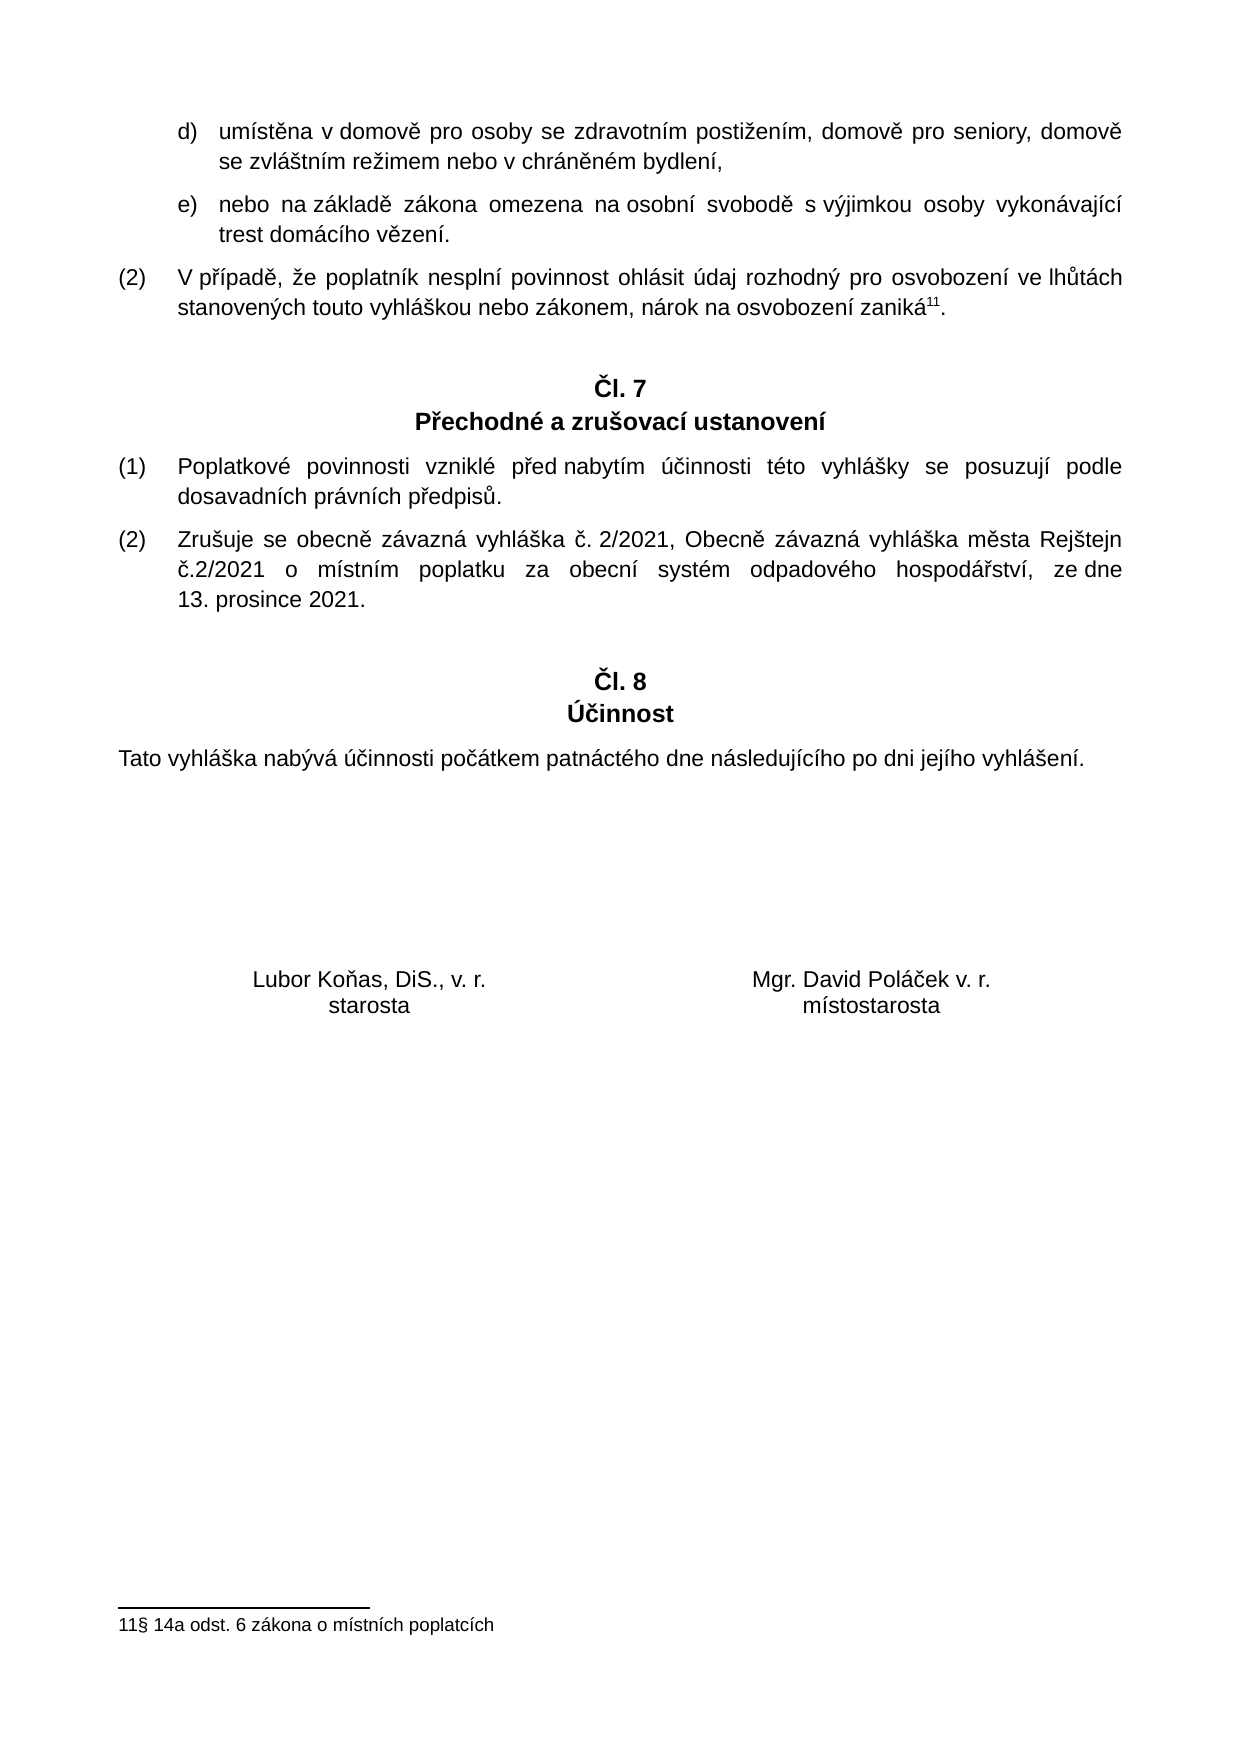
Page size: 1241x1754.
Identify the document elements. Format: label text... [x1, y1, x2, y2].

table_cell [118, 1024, 620, 1142]
subtitle Čl. 7 Přechodné a zrušovací ustanovení [118, 374, 1122, 436]
table_header Lubor Koňas, DiS., v. r. starosta [118, 906, 620, 1024]
subtitle Čl. 8 Účinnost [118, 666, 1122, 728]
list V případě, že poplatník nesplní povinnost ohlásit údaj rozhodný pro osvobození ve lhůtách stanovených touto vyhláškou nebo zákonem, nárok na osvobození zaniká. [118, 264, 1122, 321]
list Zrušuje se obecně závazná vyhláška č. 2/2021, Obecně závazná vyhláška města Rejštejn č.2/2021 o místním poplatku za obecní systém odpadového hospodářství, ze dne 13. prosince 2021. [118, 526, 1122, 613]
list nebo na základě zákona omezena na osobní svobodě s výjimkou osoby vykonávající trest domácího vězení. [177, 191, 1122, 248]
text Tato vyhláška nabývá účinnosti počátkem patnáctého dne následujícího po dni jejího vyhlášení. [118, 745, 1122, 771]
table_cell [620, 1024, 1122, 1142]
table_header Mgr. David Poláček v. r. místostarosta [620, 906, 1122, 1024]
list umístěna v domově pro osoby se zdravotním postižením, domově pro seniory, domově se zvláštním režimem nebo v chráněném bydlení, [177, 118, 1122, 175]
list § 14a odst. 6 zákona o místních poplatcích [118, 1614, 1122, 1635]
list Poplatkové povinnosti vzniklé před nabytím účinnosti této vyhlášky se posuzují podle dosavadních právních předpisů. [118, 453, 1122, 509]
